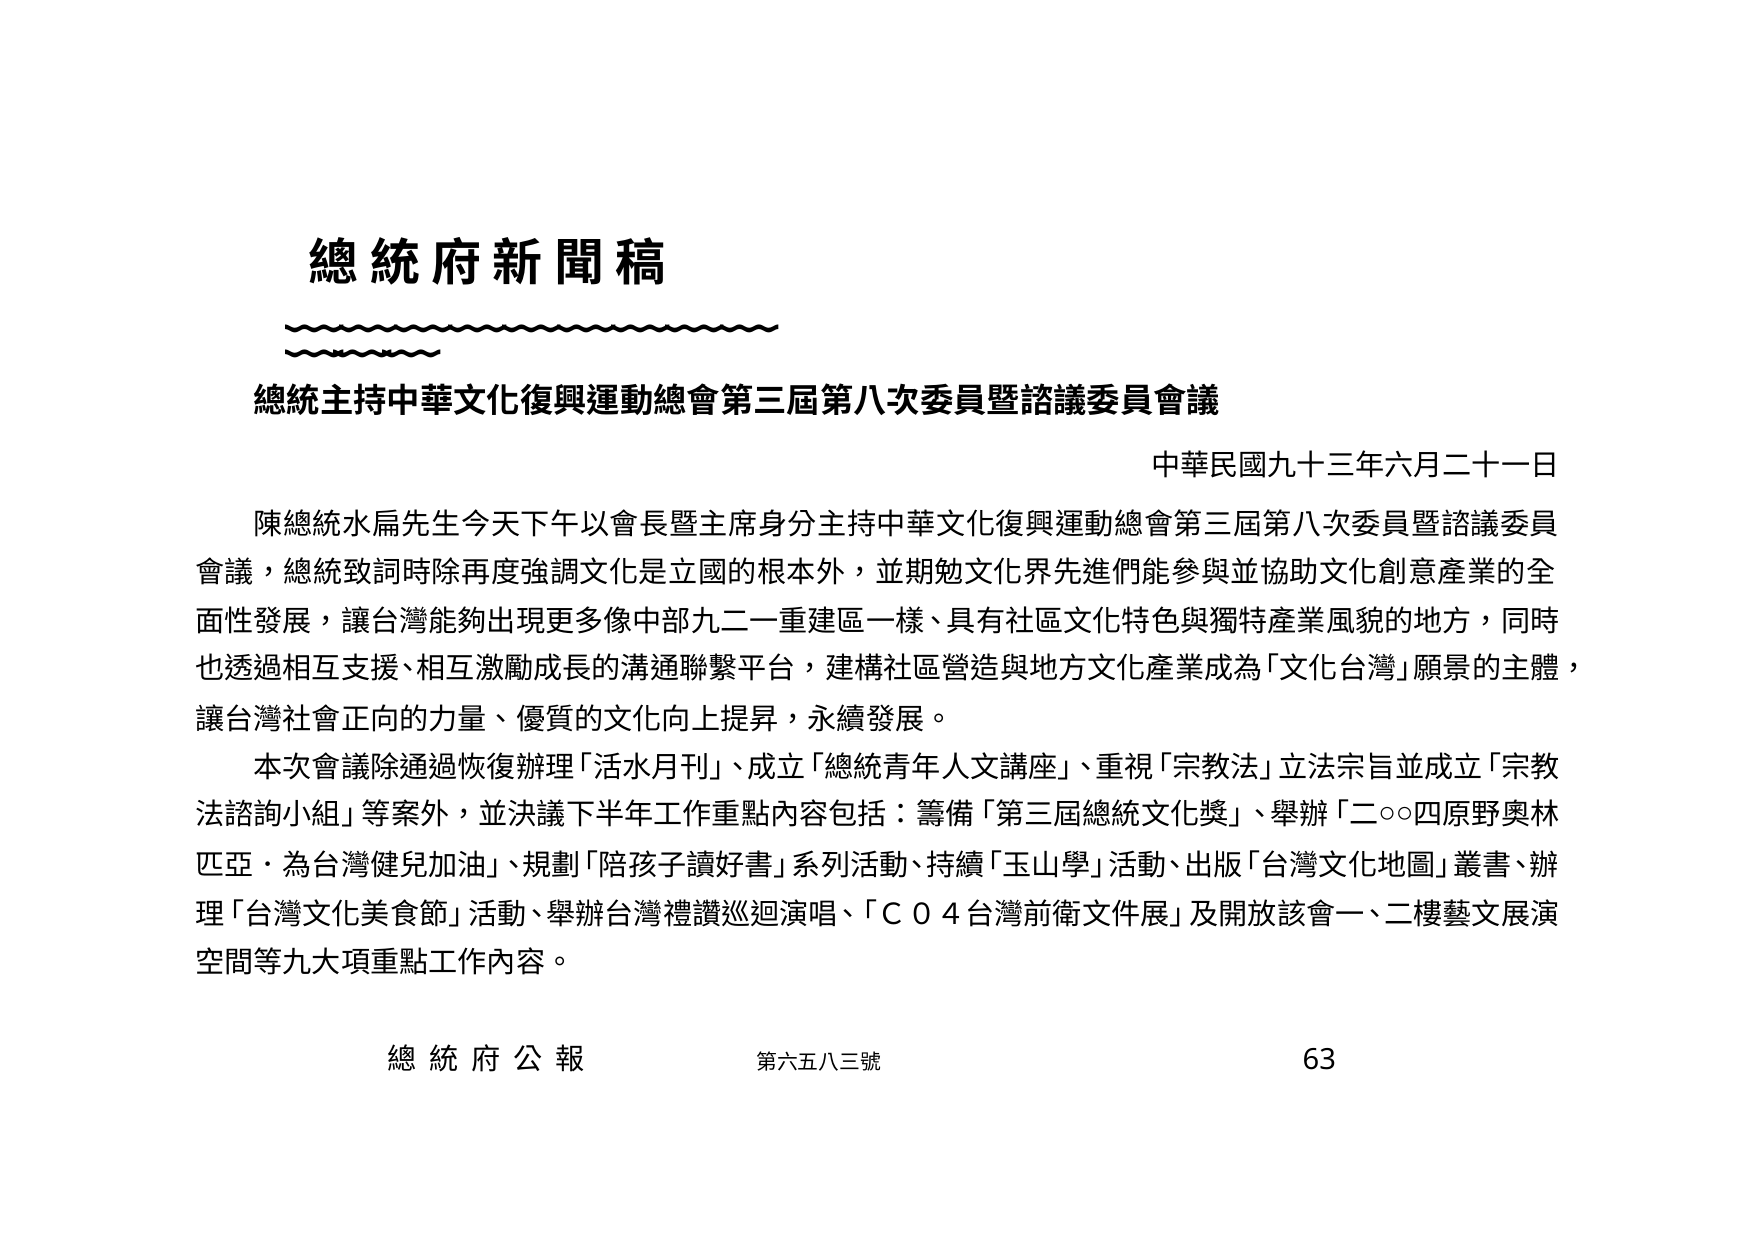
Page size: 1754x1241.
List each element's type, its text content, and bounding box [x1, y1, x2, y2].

table_cell 總 統 府 新 聞 稿 [282, 221, 782, 305]
text 陳總統水扁先生今天下午以會長暨主席身分主持中華文化復興運動總會第三屆第八次委員暨諮議委員會議，總統致詞時除再度強調文化是立國的根本外，並期勉文化界先進們能參與並協助文化創意產業的全面性發展，讓台灣能夠出現更多像中部九二一重建區一樣、具有社區文化特色與獨特產業風貌的地方，同時也透過相互支援、相互激勵成長的溝通聯繫平台，建構社區營造與地方文化產業成為「文化台灣」願景的主體，讓台灣社會正向的力量、優質的文化向上提昇，永續發展。 [195, 495, 1559, 739]
text 中華民國九十三年六月二十一日 [195, 445, 1559, 483]
text 總統主持中華文化復興運動總會第三屆第八次委員暨諮議委員會議 [253, 382, 1559, 420]
table_cell ﹏﹏﹏﹏﹏﹏﹏﹏﹏﹏﹏﹏ [282, 305, 782, 370]
text 本次會議除通過恢復辦理「活水月刊」、成立「總統青年人文講座」、重視「宗教法」立法宗旨並成立「宗教法諮詢小組」等案外，並決議下半年工作重點內容包括：籌備「第三屆總統文化獎」、舉辦「二○○四原野奧林匹亞．為台灣健兒加油」、規劃「陪孩子讀好書」系列活動、持續「玉山學」活動、出版「台灣文化地圖」叢書、辦理「台灣文化美食節」活動、舉辦台灣禮讚巡迴演唱、「Ｃ０４台灣前衛文件展」及開放該會一、二樓藝文展演空間等九大項重點工作內容。 [195, 739, 1559, 983]
